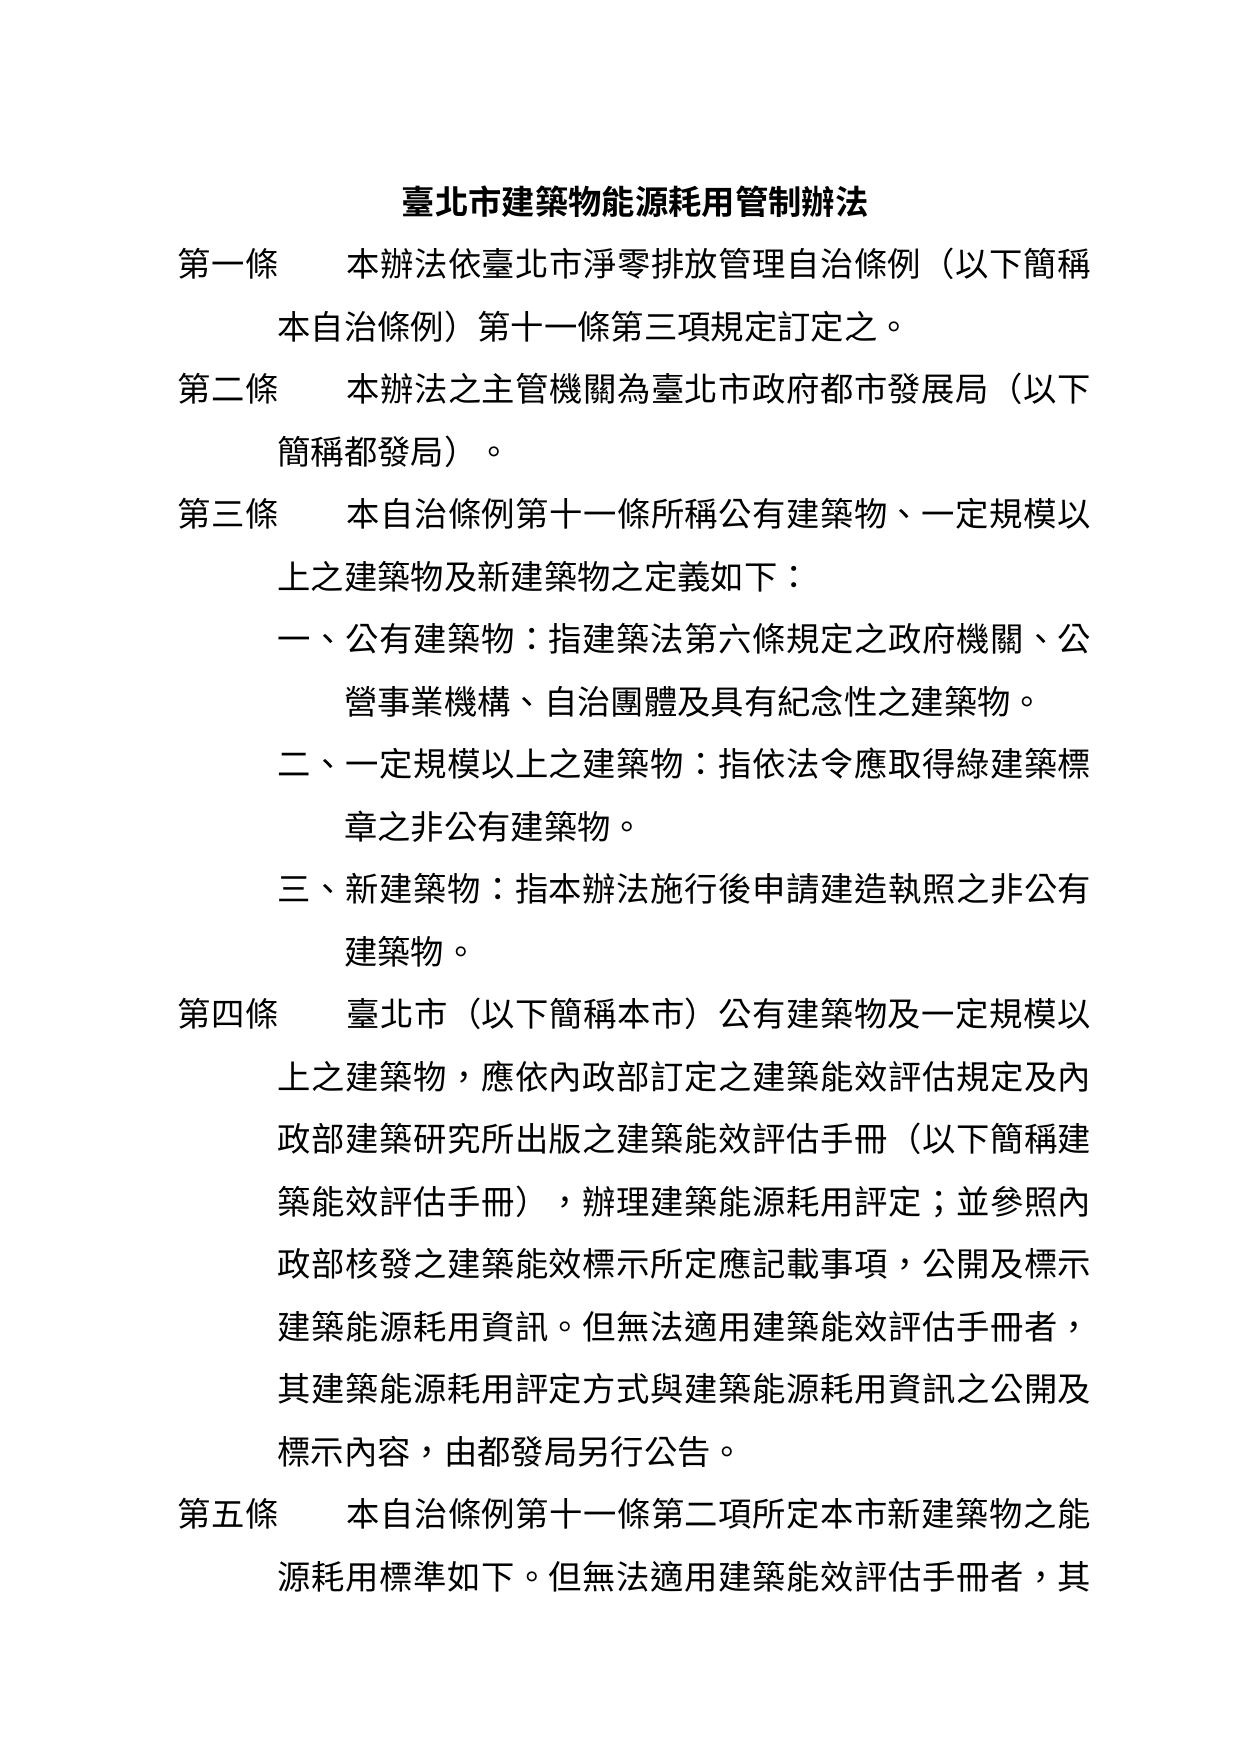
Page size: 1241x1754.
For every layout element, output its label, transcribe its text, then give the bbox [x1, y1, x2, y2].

text 第三條 本自治條例第十一條所稱公有建築物、一定規模以上之建築物及新建築物之定義如下： [177, 471, 1092, 596]
text 三、新建築物：指本辦法施行後申請建造執照之非公有建築物。 [277, 846, 1092, 971]
text 二、一定規模以上之建築物：指依法令應取得綠建築標章之非公有建築物。 [277, 721, 1092, 846]
text 第五條 本自治條例第十一條第二項所定本市新建築物之能源耗用標準如下。但無法適用建築能效評估手冊者，其 [177, 1471, 1092, 1596]
text 一、公有建築物：指建築法第六條規定之政府機關、公營事業機構、自治團體及具有紀念性之建築物。 [277, 596, 1092, 721]
text 第一條 本辦法依臺北市淨零排放管理自治條例（以下簡稱本自治條例）第十一條第三項規定訂定之。 [177, 221, 1092, 346]
text 第二條 本辦法之主管機關為臺北市政府都市發展局（以下簡稱都發局）。 [177, 346, 1092, 471]
text 第四條 臺北市（以下簡稱本市）公有建築物及一定規模以上之建築物，應依內政部訂定之建築能效評估規定及內政部建築研究所出版之建築能效評估手冊（以下簡稱建築能效評估手冊），辦理建築能源耗用評定；並參照內政部核發之建築能效標示所定應記載事項，公開及標示建築能源耗用資訊。但無法適用建築能效評估手冊者，其建築能源耗用評定方式與建築能源耗用資訊之公開及標示內容，由都發局另行公告。 [177, 971, 1092, 1471]
text 臺北市建築物能源耗用管制辦法 [177, 158, 1092, 221]
